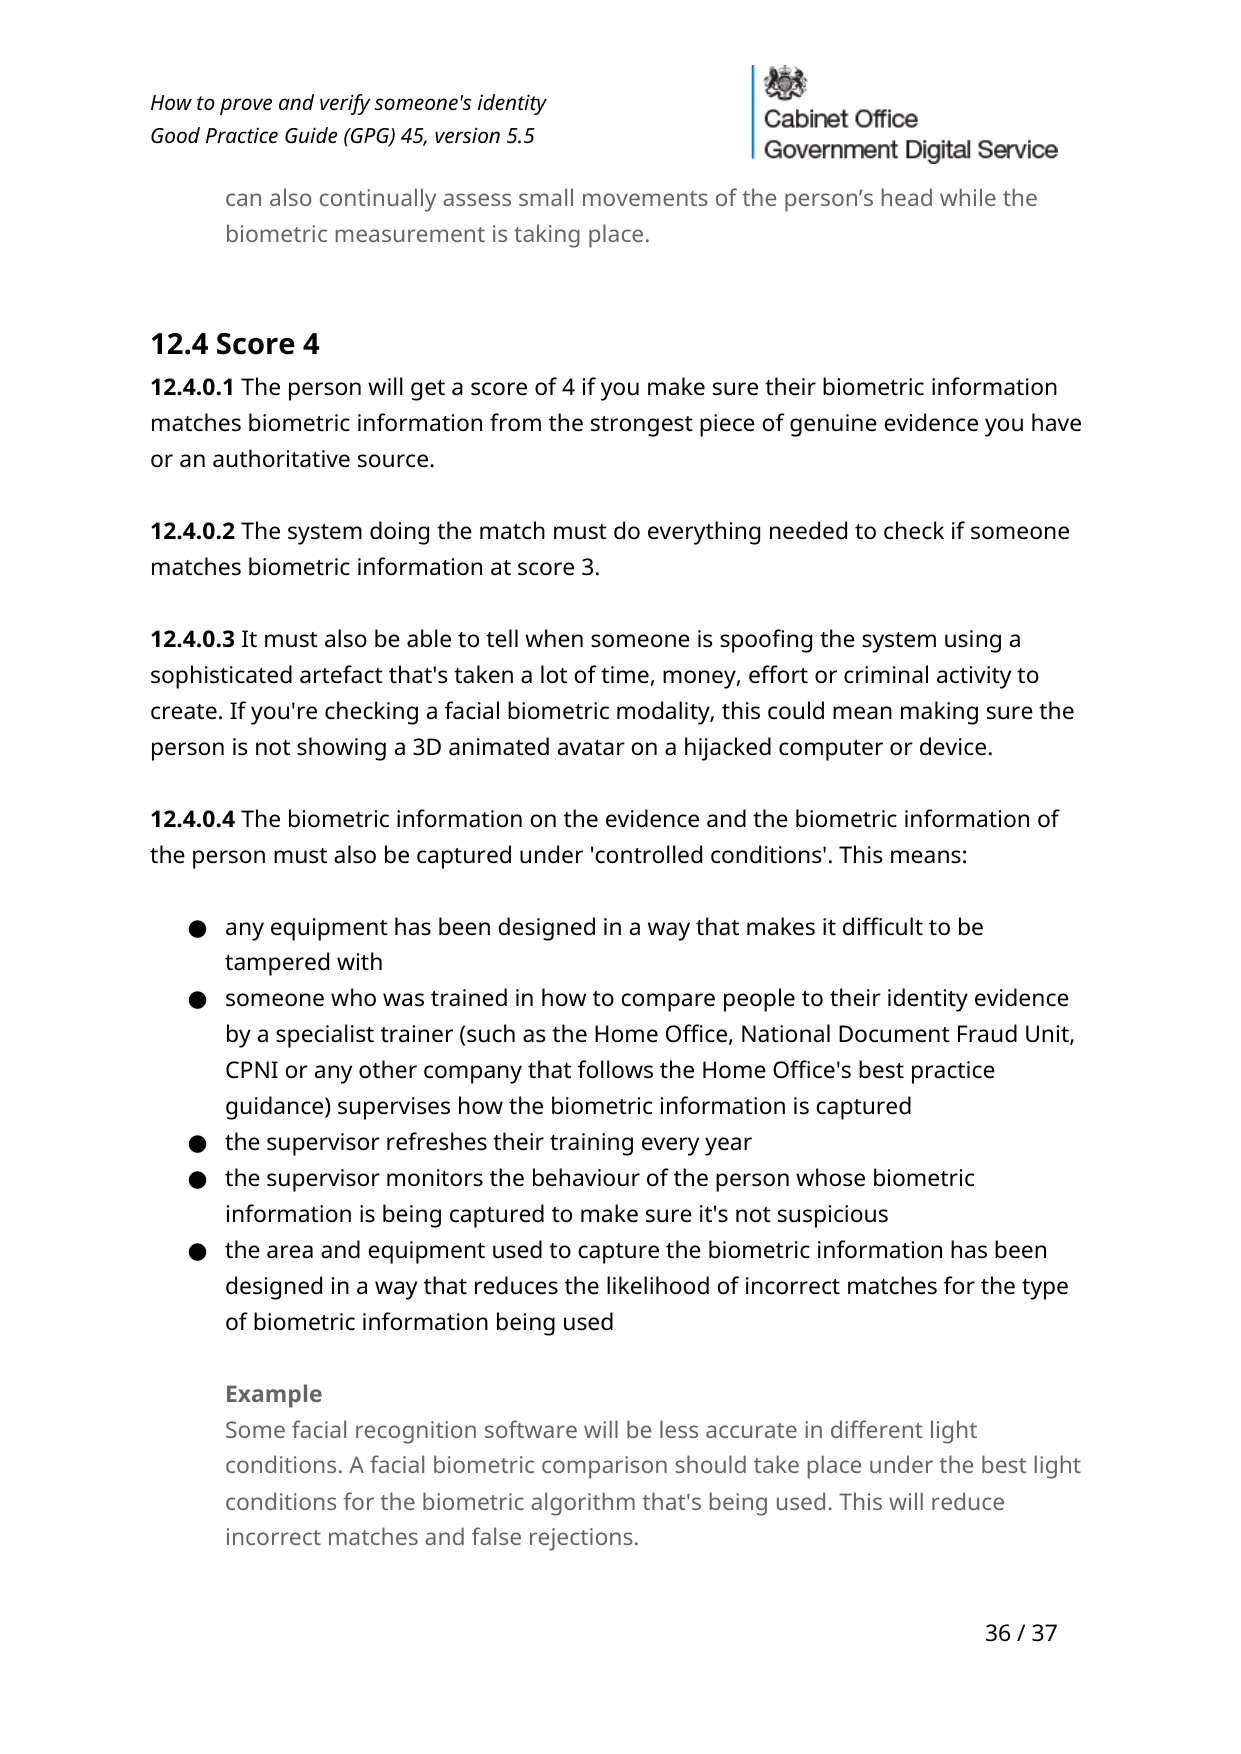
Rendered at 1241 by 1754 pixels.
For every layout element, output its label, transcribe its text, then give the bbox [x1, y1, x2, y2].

text Some facial recognition software will be less accurate in different light conditions. A facial biometric comparison should take place under the best light conditions for the biometric algorithm that's being used. This will reduce incorrect matches and false rejections. [225, 1413, 1090, 1553]
text Example [225, 1378, 1090, 1409]
text 12.4.0.4 The biometric information on the evidence and the biometric information of the person must also be captured under 'controlled conditions'. This means: [150, 803, 1090, 870]
text 12.4.0.1 The person will get a score of 4 if you make sure their biometric information matches biometric information from the strongest piece of genuine evidence you have or an authoritative source. [150, 371, 1090, 474]
list the area and equipment used to capture the biometric information has been designed in a way that reduces the likelihood of incorrect matches for the type of biometric information being used [187, 1234, 1090, 1337]
text can also continually assess small movements of the person’s head while the biometric measurement is taking place. [225, 182, 1090, 249]
list someone who was trained in how to compare people to their identity evidence by a specialist trainer (such as the Home Office, National Document Fraud Unit, CPNI or any other company that follows the Home Office's best practice guidance) supervises how the biometric information is captured [187, 982, 1090, 1121]
list the supervisor monitors the behaviour of the person whose biometric information is being captured to make sure it's not suspicious [187, 1162, 1090, 1229]
list any equipment has been designed in a way that makes it difficult to be tampered with [187, 910, 1090, 978]
text 12.4.0.3 It must also be able to tell when someone is spoofing the system using a sophisticated artefact that's taken a lot of time, money, effort or criminal activity to create. If you're checking a facial biometric modality, this could mean making sure the person is not showing a 3D animated avatar on a hijacked computer or device. [150, 623, 1090, 762]
list the supervisor refreshes their training every year [187, 1126, 1090, 1157]
picture [751, 65, 1058, 164]
subtitle 12.4 Score 4 [150, 323, 1090, 363]
text 12.4.0.2 The system doing the match must do everything needed to check if someone matches biometric information at score 3. [150, 515, 1090, 582]
